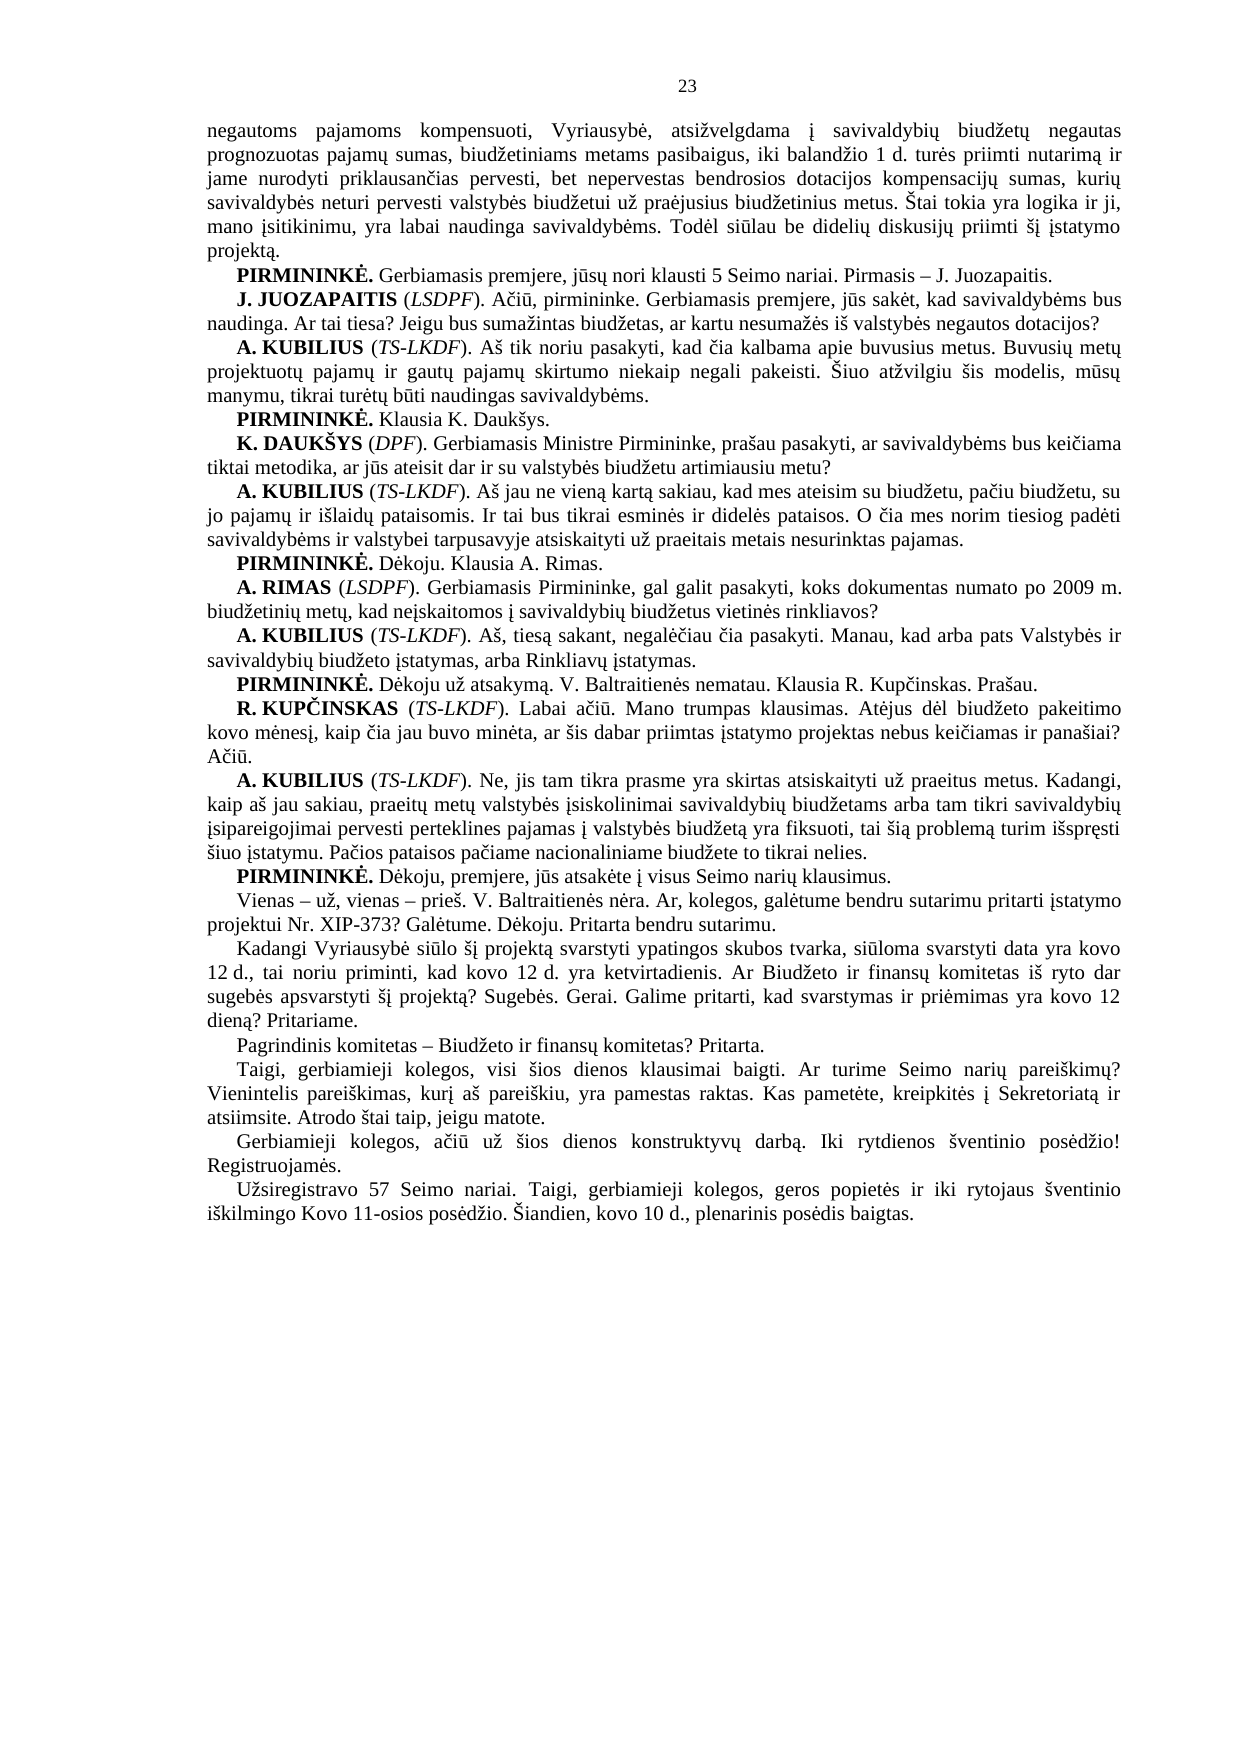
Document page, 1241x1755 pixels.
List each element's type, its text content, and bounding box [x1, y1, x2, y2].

text R. KUPČINSKAS (TS-LKDF). Labai ačiū. Mano trumpas klausimas. Atėjus dėl biudžeto pakeitimo kovo mėnesį, kaip čia jau buvo minėta, ar šis dabar priimtas įstatymo projektas nebus keičiamas ir panašiai? Ačiū. [207, 696, 1122, 768]
text PIRMININKĖ. Dėkoju, premjere, jūs atsakėte į visus Seimo narių klausimus. [207, 864, 1122, 888]
text A. KUBILIUS (TS-LKDF). Aš jau ne vieną kartą sakiau, kad mes ateisim su biudžetu, pačiu biudžetu, su jo pajamų ir išlaidų pataisomis. Ir tai bus tikrai esminės ir didelės pataisos. O čia mes norim tiesiog padėti savivaldybėms ir valstybei tarpusavyje atsiskaityti už praeitais metais nesurinktas pajamas. [207, 479, 1122, 551]
text A. KUBILIUS (TS-LKDF). Ne, jis tam tikra prasme yra skirtas atsiskaityti už praeitus metus. Kadangi, kaip aš jau sakiau, praeitų metų valstybės įsiskolinimai savivaldybių biudžetams arba tam tikri savivaldybių įsipareigojimai pervesti perteklines pajamas į valstybės biudžetą yra fiksuoti, tai šią problemą turim išspręsti šiuo įstatymu. Pačios pataisos pačiame nacionaliniame biudžete to tikrai nelies. [207, 768, 1122, 864]
text Taigi, gerbiamieji kolegos, visi šios dienos klausimai baigti. Ar turime Seimo narių pareiškimų? Vienintelis pareiškimas, kurį aš pareiškiu, yra pamestas raktas. Kas pametėte, kreipkitės į Sekretoriatą ir atsiimsite. Atrodo štai taip, jeigu matote. [207, 1057, 1122, 1129]
text negautoms pajamoms kompensuoti, Vyriausybė, atsižvelgdama į savivaldybių biudžetų negautas prognozuotas pajamų sumas, biudžetiniams metams pasibaigus, iki balandžio 1 d. turės priimti nutarimą ir jame nurodyti priklausančias pervesti, bet nepervestas bendrosios dotacijos kompensacijų sumas, kurių savivaldybės neturi pervesti valstybės biudžetui už praėjusius biudžetinius metus. Štai tokia yra logika ir ji, mano įsitikinimu, yra labai naudinga savivaldybėms. Todėl siūlau be didelių diskusijų priimti šį įstatymo projektą. [207, 118, 1122, 262]
text PIRMININKĖ. Klausia K. Daukšys. [207, 407, 1122, 431]
text Užsiregistravo 57 Seimo nariai. taigi, gerbiamieji kolegos, geros popietės ir iki rytojaus šventinio iškilmingo Kovo 11-osios posėdžio. Šiandien, kovo 10 d., plenarinis posėdis baigtas. [207, 1177, 1122, 1225]
text Kadangi Vyriausybė siūlo šį projektą svarstyti ypatingos skubos tvarka, siūloma svarstyti data yra kovo 12 d., tai noriu priminti, kad kovo 12 d. yra ketvirtadienis. Ar Biudžeto ir finansų komitetas iš ryto dar sugebės apsvarstyti šį projektą? Sugebės. Gerai. Galime pritarti, kad svarstymas ir priėmimas yra kovo 12 dieną? Pritariame. [207, 936, 1122, 1032]
text A. RIMAS (LSDPF). Gerbiamasis Pirmininke, gal galit pasakyti, koks dokumentas numato po 2009 m. biudžetinių metų, kad neįskaitomos į savivaldybių biudžetus vietinės rinkliavos? [207, 575, 1122, 623]
text PIRMININKĖ. Dėkoju už atsakymą. V. Baltraitienės nematau. Klausia R. Kupčinskas. Prašau. [207, 672, 1122, 696]
text Pagrindinis komitetas – Biudžeto ir finansų komitetas? Pritarta. [207, 1032, 1122, 1057]
text A. KUBILIUS (TS-LKDF). Aš tik noriu pasakyti, kad čia kalbama apie buvusius metus. Buvusių metų projektuotų pajamų ir gautų pajamų skirtumo niekaip negali pakeisti. Šiuo atžvilgiu šis modelis, mūsų manymu, tikrai turėtų būti naudingas savivaldybėms. [207, 335, 1122, 407]
text J. JUOZAPAITIS (LSDPF). Ačiū, pirmininke. Gerbiamasis premjere, jūs sakėt, kad savivaldybėms bus naudinga. Ar tai tiesa? Jeigu bus sumažintas biudžetas, ar kartu nesumažės iš valstybės negautos dotacijos? [207, 287, 1122, 335]
text A. KUBILIUS (TS-LKDF). Aš, tiesą sakant, negalėčiau čia pasakyti. Manau, kad arba pats Valstybės ir savivaldybių biudžeto įstatymas, arba Rinkliavų įstatymas. [207, 623, 1122, 672]
text Vienas – už, vienas – prieš. V. Baltraitienės nėra. Ar, kolegos, galėtume bendru sutarimu pritarti įstatymo projektui Nr. XIP-373? Galėtume. Dėkoju. Pritarta bendru sutarimu. [207, 888, 1122, 936]
text Gerbiamieji kolegos, ačiū už šios dienos konstruktyvų darbą. Iki rytdienos šventinio posėdžio! Registruojamės. [207, 1129, 1122, 1177]
text PIRMININKĖ. Gerbiamasis premjere, jūsų nori klausti 5 Seimo nariai. Pirmasis – J. Juozapaitis. [207, 262, 1122, 287]
text PIRMININKĖ. Dėkoju. Klausia A. Rimas. [207, 551, 1122, 575]
text K. DAUKŠYS (DPF). Gerbiamasis Ministre Pirmininke, prašau pasakyti, ar savivaldybėms bus keičiama tiktai metodika, ar jūs ateisit dar ir su valstybės biudžetu artimiausiu metu? [207, 431, 1122, 479]
